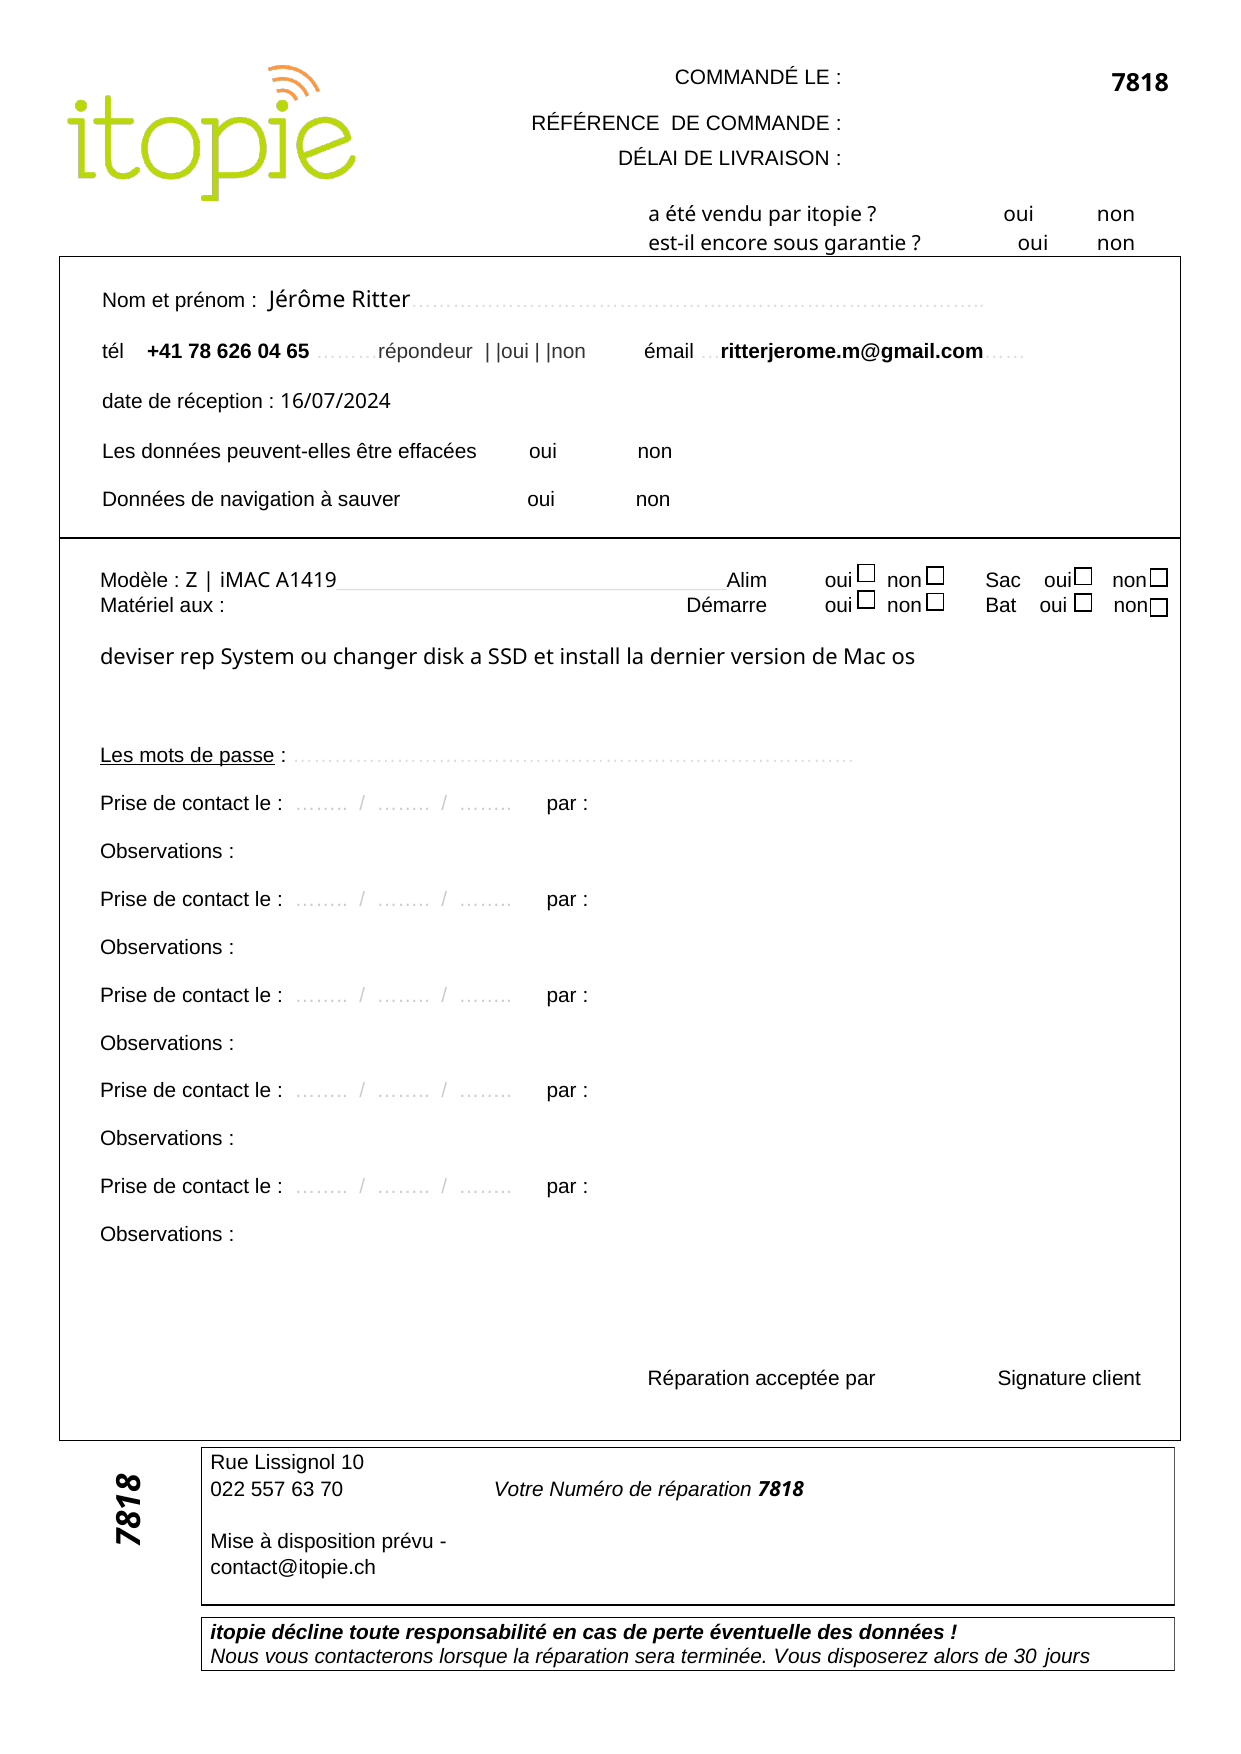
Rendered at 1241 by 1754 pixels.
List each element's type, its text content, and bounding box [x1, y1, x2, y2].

text Prise de contact le : …….. / …….. / …….. par : [60, 788, 1180, 815]
table_header COMMANDÉ LE : [490, 59, 847, 104]
text Les données peuvent-elles être effacées oui non [60, 436, 1180, 463]
text Données de navigation à sauver oui non [60, 484, 1180, 511]
table_cell [847, 140, 1180, 175]
table_header Rue Lissignol 10 022 557 63 70 Votre Numéro de réparation 7818 Mise à disposition prévu - contact@itopie.ch [195, 1441, 1180, 1611]
text Observations : [60, 931, 1180, 958]
table_cell DÉLAI DE LIVRAISON : [490, 140, 847, 175]
text Observations : [60, 1219, 1180, 1246]
text Prise de contact le : …….. / …….. / …….. par : [60, 1171, 1180, 1198]
text Nom et prénom : Jérôme Ritter……………………………………………………………………….. [60, 280, 1180, 314]
table_cell itopie décline toute responsabilité en cas de perte éventuelle des données ! Nous vous contacterons lorsque la réparation sera terminée. Vous disposerez alors de 30 jours [195, 1611, 1180, 1677]
text Observations : [60, 1123, 1180, 1150]
text date de réception : 16/07/2024 [60, 383, 1180, 415]
text Observations : [60, 1027, 1180, 1054]
text est-il encore sous garantie ? oui non [59, 228, 1181, 256]
text Modèle : Z | iMAC A1419 Alim oui non Sac oui non [948, 562, 1180, 590]
text a été vendu par itopie ? oui non [59, 199, 1181, 228]
text Les mots de passe : ……………………………………………………………………… [60, 740, 1180, 767]
table_header 7818 [847, 59, 1180, 104]
text Matériel aux : Démarre oui non Bat oui non [60, 590, 1180, 617]
text Prise de contact le : …….. / …….. / …….. par : [60, 883, 1180, 911]
text Réparation acceptée par Signature client [60, 1363, 1180, 1390]
text Modèle : Z | iMAC A1419 Alim oui non Sac oui non [60, 562, 856, 590]
text Prise de contact le : …….. / …….. / …….. par : [60, 1075, 1180, 1102]
table_cell RÉFÉRENCE DE COMMANDE : [490, 105, 847, 140]
text tél +41 78 626 04 65 ………répondeur | |oui | |non émail …ritterjerome.m@gmail.com…… [60, 335, 1180, 362]
text deviser rep System ou changer disk a SSD et install la dernier version de Mac os [60, 638, 1180, 671]
text Modèle : Z | iMAC A1419 Alim oui non Sac oui non [879, 562, 925, 590]
picture [67, 65, 356, 201]
table_cell [847, 105, 1180, 140]
table_header 7818 [59, 1441, 195, 1677]
text Prise de contact le : …….. / …….. / …….. par : [60, 979, 1180, 1006]
text Observations : [60, 836, 1180, 863]
